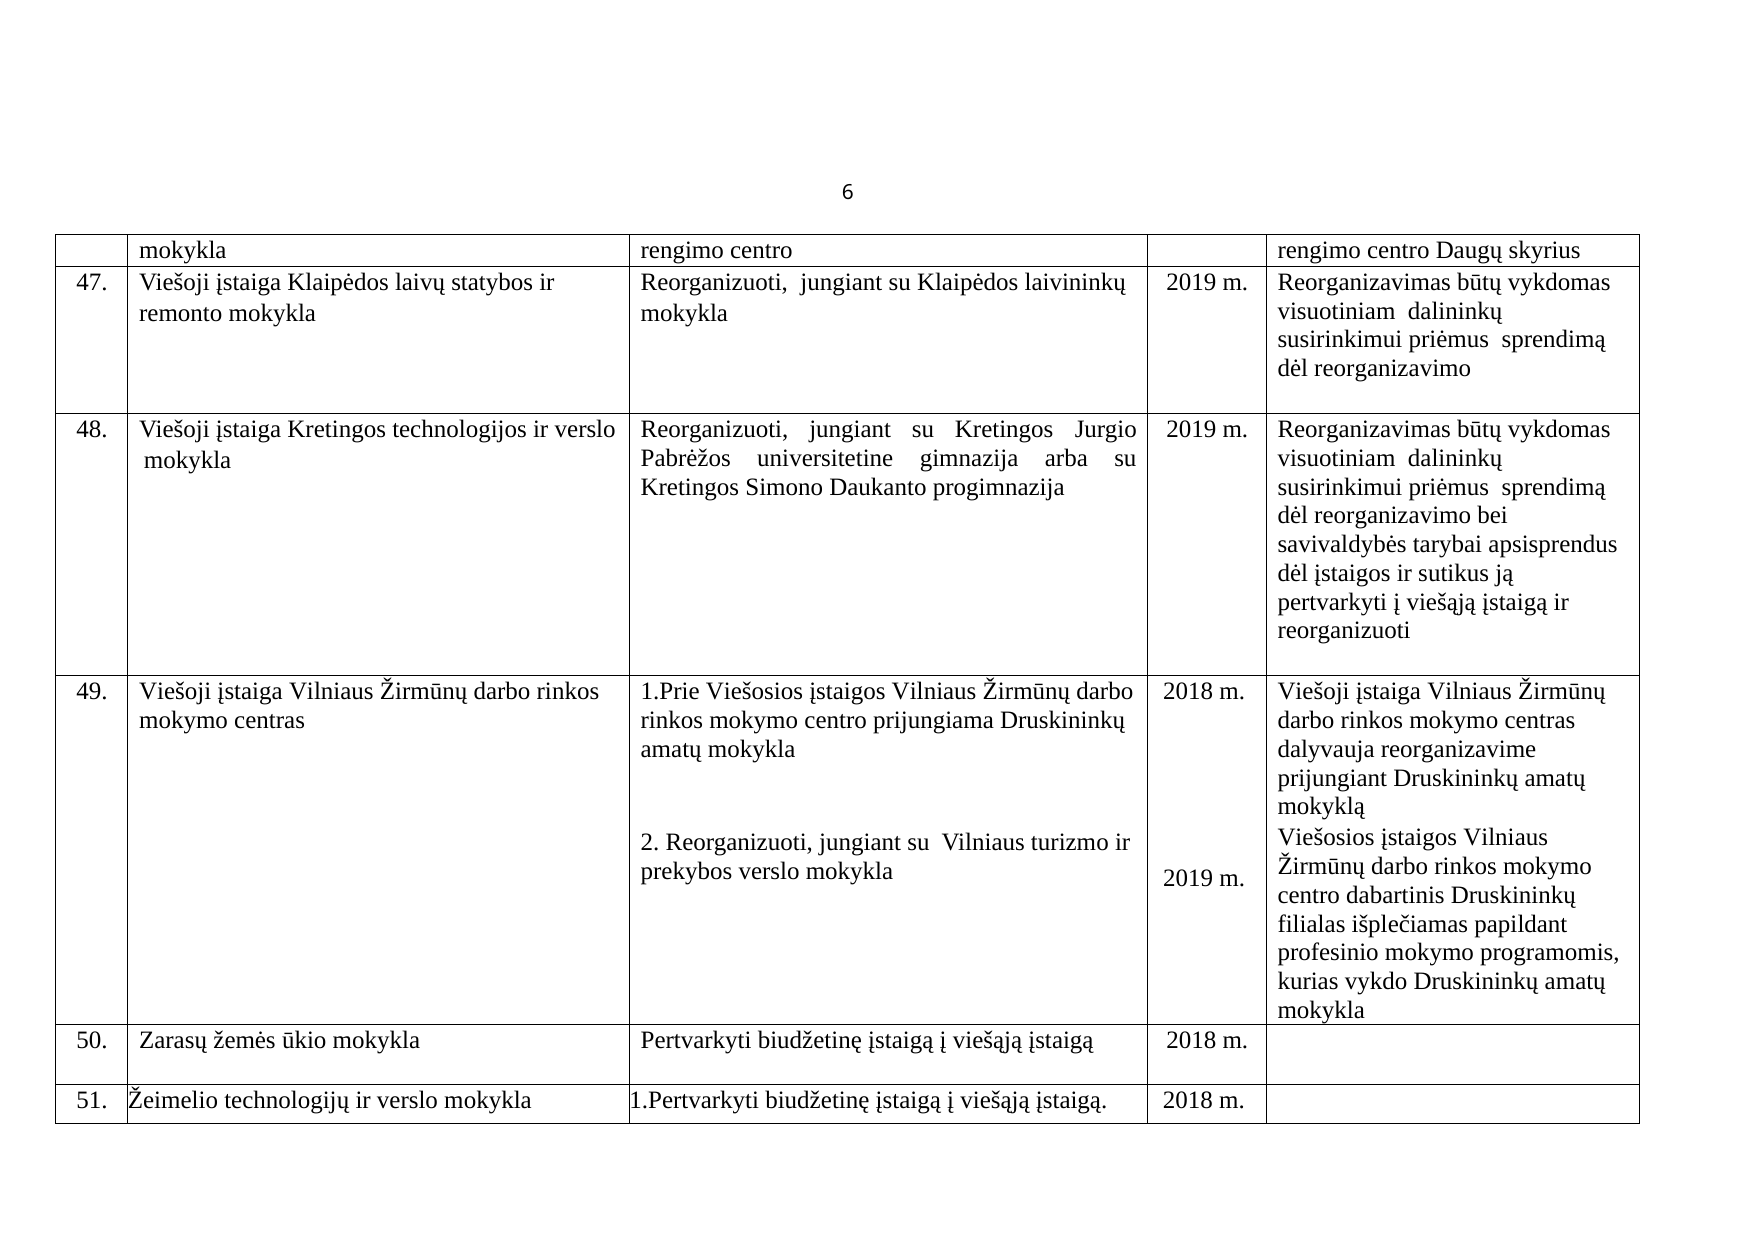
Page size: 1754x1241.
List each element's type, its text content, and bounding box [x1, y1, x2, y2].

table_cell 2019 m. [1148, 267, 1266, 413]
table_cell 2018 m. [1148, 1025, 1266, 1084]
table_cell Viešoji įstaiga Klaipėdos laivų statybos ir remonto mokykla [128, 267, 629, 413]
table_cell Reorganizuoti, jungiant su Kretingos Jurgio Pabrėžos universitetine gimnazija arba su Kretingos Simono Daukanto progimnazija [630, 414, 1147, 675]
table_cell rengimo centro [630, 235, 1147, 266]
table_cell 49. [56, 676, 127, 1024]
table_cell Reorganizuoti, jungiant su Klaipėdos laivininkų mokykla [630, 267, 1147, 413]
table_cell Viešoji įstaiga Vilniaus Žirmūnų darbo rinkos mokymo centras dalyvauja reorganizavime prijungiant Druskininkų amatų mokyklą Viešosios įstaigos Vilniaus Žirmūnų darbo rinkos mokymo centro dabartinis Druskininkų filialas išplečiamas papildant profesinio mokymo programomis, kurias vykdo Druskininkų amatų mokykla [1267, 676, 1639, 1024]
table_cell [1148, 235, 1266, 266]
table_cell 2019 m. [1148, 414, 1266, 675]
table_cell 1.Prie Viešosios įstaigos Vilniaus Žirmūnų darbo rinkos mokymo centro prijungiama Druskininkų amatų mokykla 2. Reorganizuoti, jungiant su Vilniaus turizmo ir prekybos verslo mokykla [630, 676, 1147, 1024]
table_cell [1267, 1025, 1639, 1084]
table_cell Viešoji įstaiga Vilniaus Žirmūnų darbo rinkos mokymo centras [128, 676, 629, 1024]
table_cell Viešoji įstaiga Kretingos technologijos ir verslo mokykla [128, 414, 629, 675]
table_cell Reorganizavimas būtų vykdomas visuotiniam dalininkų susirinkimui priėmus sprendimą dėl reorganizavimo [1267, 267, 1639, 413]
table_cell 48. [56, 414, 127, 675]
table_cell mokykla [128, 235, 629, 266]
table_cell 51. [56, 1085, 127, 1123]
table_cell Žeimelio technologijų ir verslo mokykla [128, 1085, 629, 1123]
table_cell Zarasų žemės ūkio mokykla [128, 1025, 629, 1084]
table_cell Reorganizavimas būtų vykdomas visuotiniam dalininkų susirinkimui priėmus sprendimą dėl reorganizavimo bei savivaldybės tarybai apsisprendus dėl įstaigos ir sutikus ją pertvarkyti į viešąją įstaigą ir reorganizuoti [1267, 414, 1639, 675]
table_cell 1.Pertvarkyti biudžetinę įstaigą į viešąją įstaigą. [630, 1085, 1147, 1123]
table_cell 2018 m. 2019 m. [1148, 676, 1266, 1024]
table_cell [1267, 1085, 1639, 1123]
table_cell 2018 m. [1148, 1085, 1266, 1123]
table_cell 47. [56, 267, 127, 413]
table_cell 50. [56, 1025, 127, 1084]
table_cell rengimo centro Daugų skyrius [1267, 235, 1639, 266]
table_cell Pertvarkyti biudžetinę įstaigą į viešąją įstaigą [630, 1025, 1147, 1084]
table_cell [56, 235, 127, 266]
